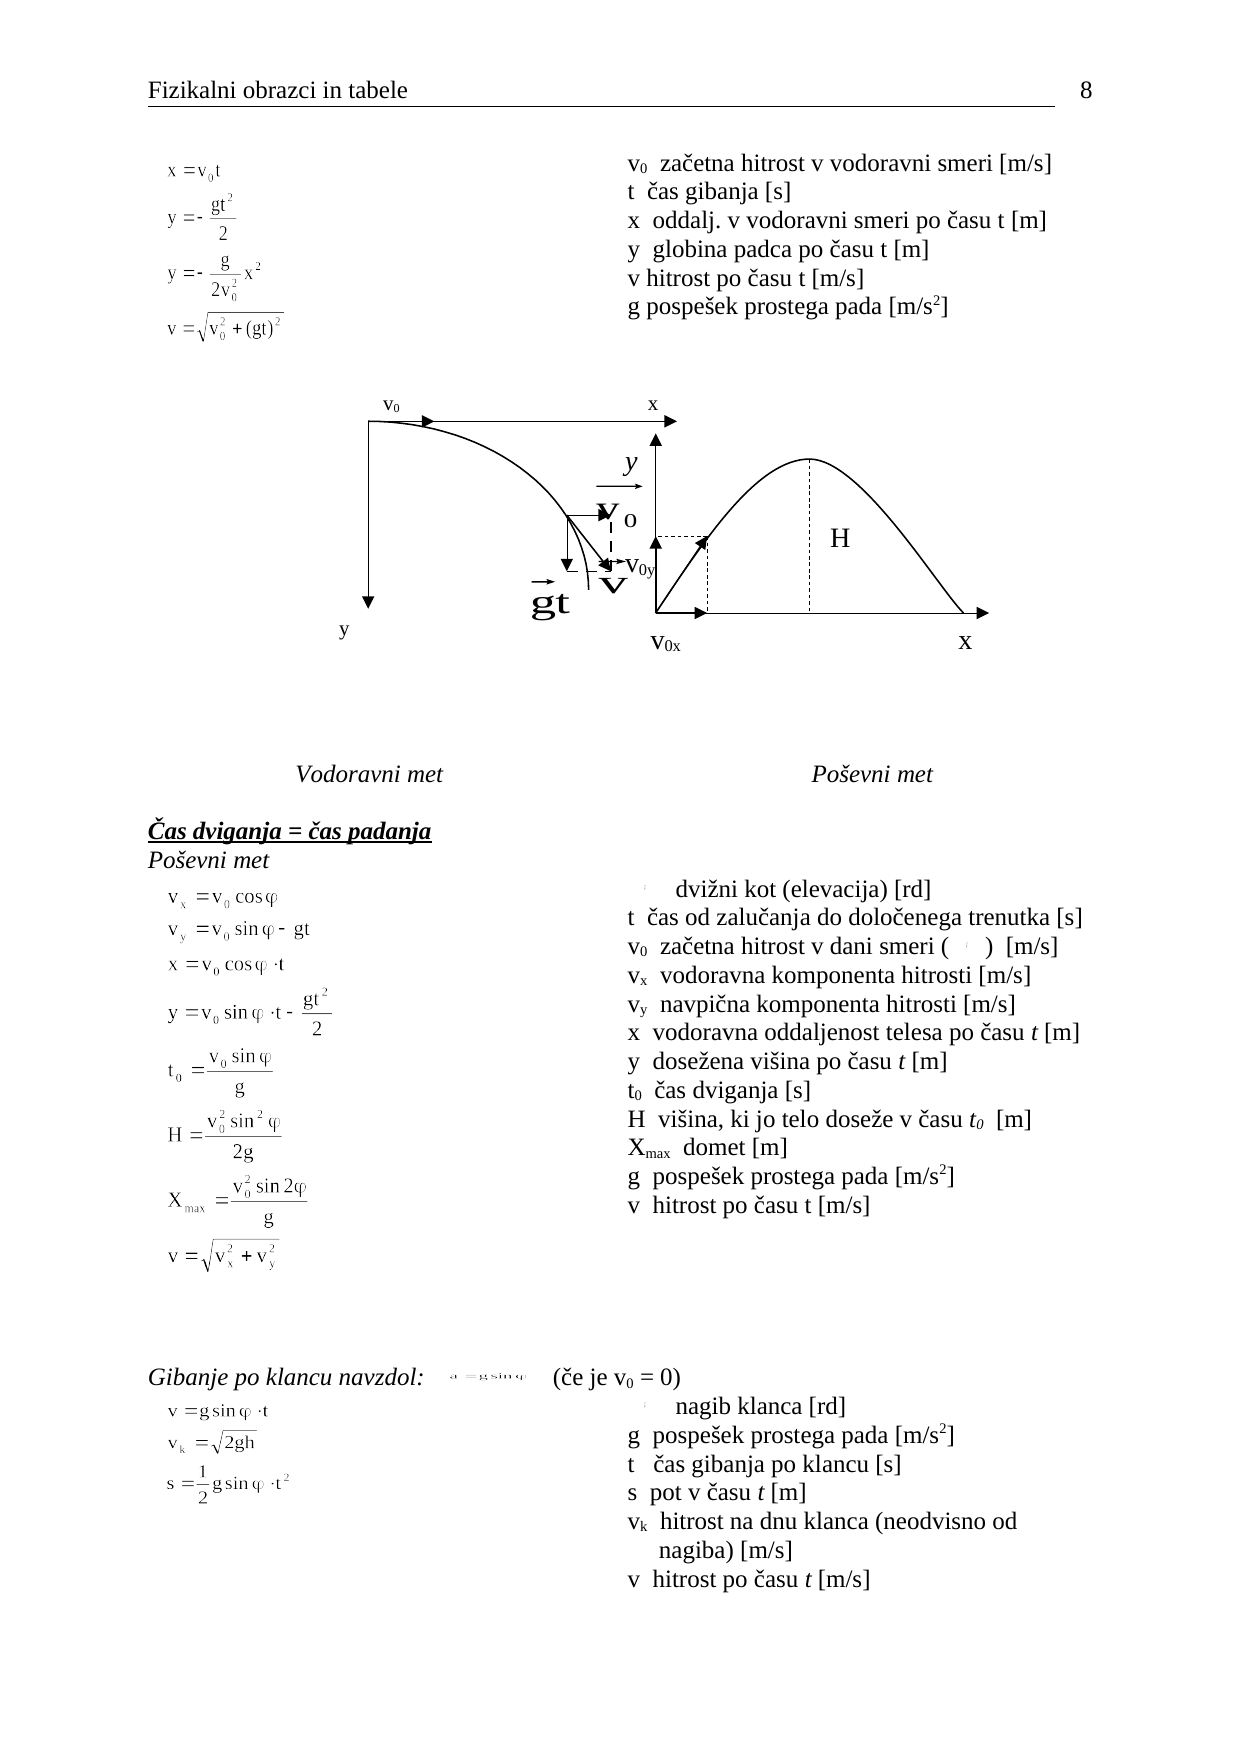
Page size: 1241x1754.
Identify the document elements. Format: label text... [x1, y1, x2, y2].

text Čas dviganja = čas padanja [148, 816, 1093, 845]
table_header [136, 874, 616, 1334]
text Gibanje po klancu navzdol: (če je v0 = 0) [148, 1362, 1093, 1391]
text Vodoravni met Poševni met [148, 759, 1093, 787]
table_header nagib klanca [rd] g pospešek prostega pada [m/s2] t čas gibanja po klancu [s] s pot v času t [m] vk hitrost na dnu klanca (neodvisno od nagiba) [m/s] v hitrost po času t [m/s] [616, 1391, 1096, 1592]
table_header v0 začetna hitrost v vodoravni smeri [m/s] t čas gibanja [s] x oddalj. v vodoravni smeri po času t [m] y globina padca po času t [m] v hitrost po času t [m/s] g pospešek prostega pada [m/s2] [620, 148, 1100, 355]
table_header [136, 1391, 616, 1592]
table_header [140, 148, 620, 355]
table_header dvižni kot (elevacija) [rd] t čas od zalučanja do določenega trenutka [s] v0 začetna hitrost v dani smeri () [m/s] vx vodoravna komponenta hitrosti [m/s] vy navpična komponenta hitrosti [m/s] x vodoravna oddaljenost telesa po času t [m] y dosežena višina po času t [m] t0 čas dviganja [s] H višina, ki jo telo doseže v času t0 [m] Xmax domet [m] g pospešek prostega pada [m/s2] v hitrost po času t [m/s] [616, 874, 1096, 1334]
text Poševni met [148, 845, 1093, 874]
